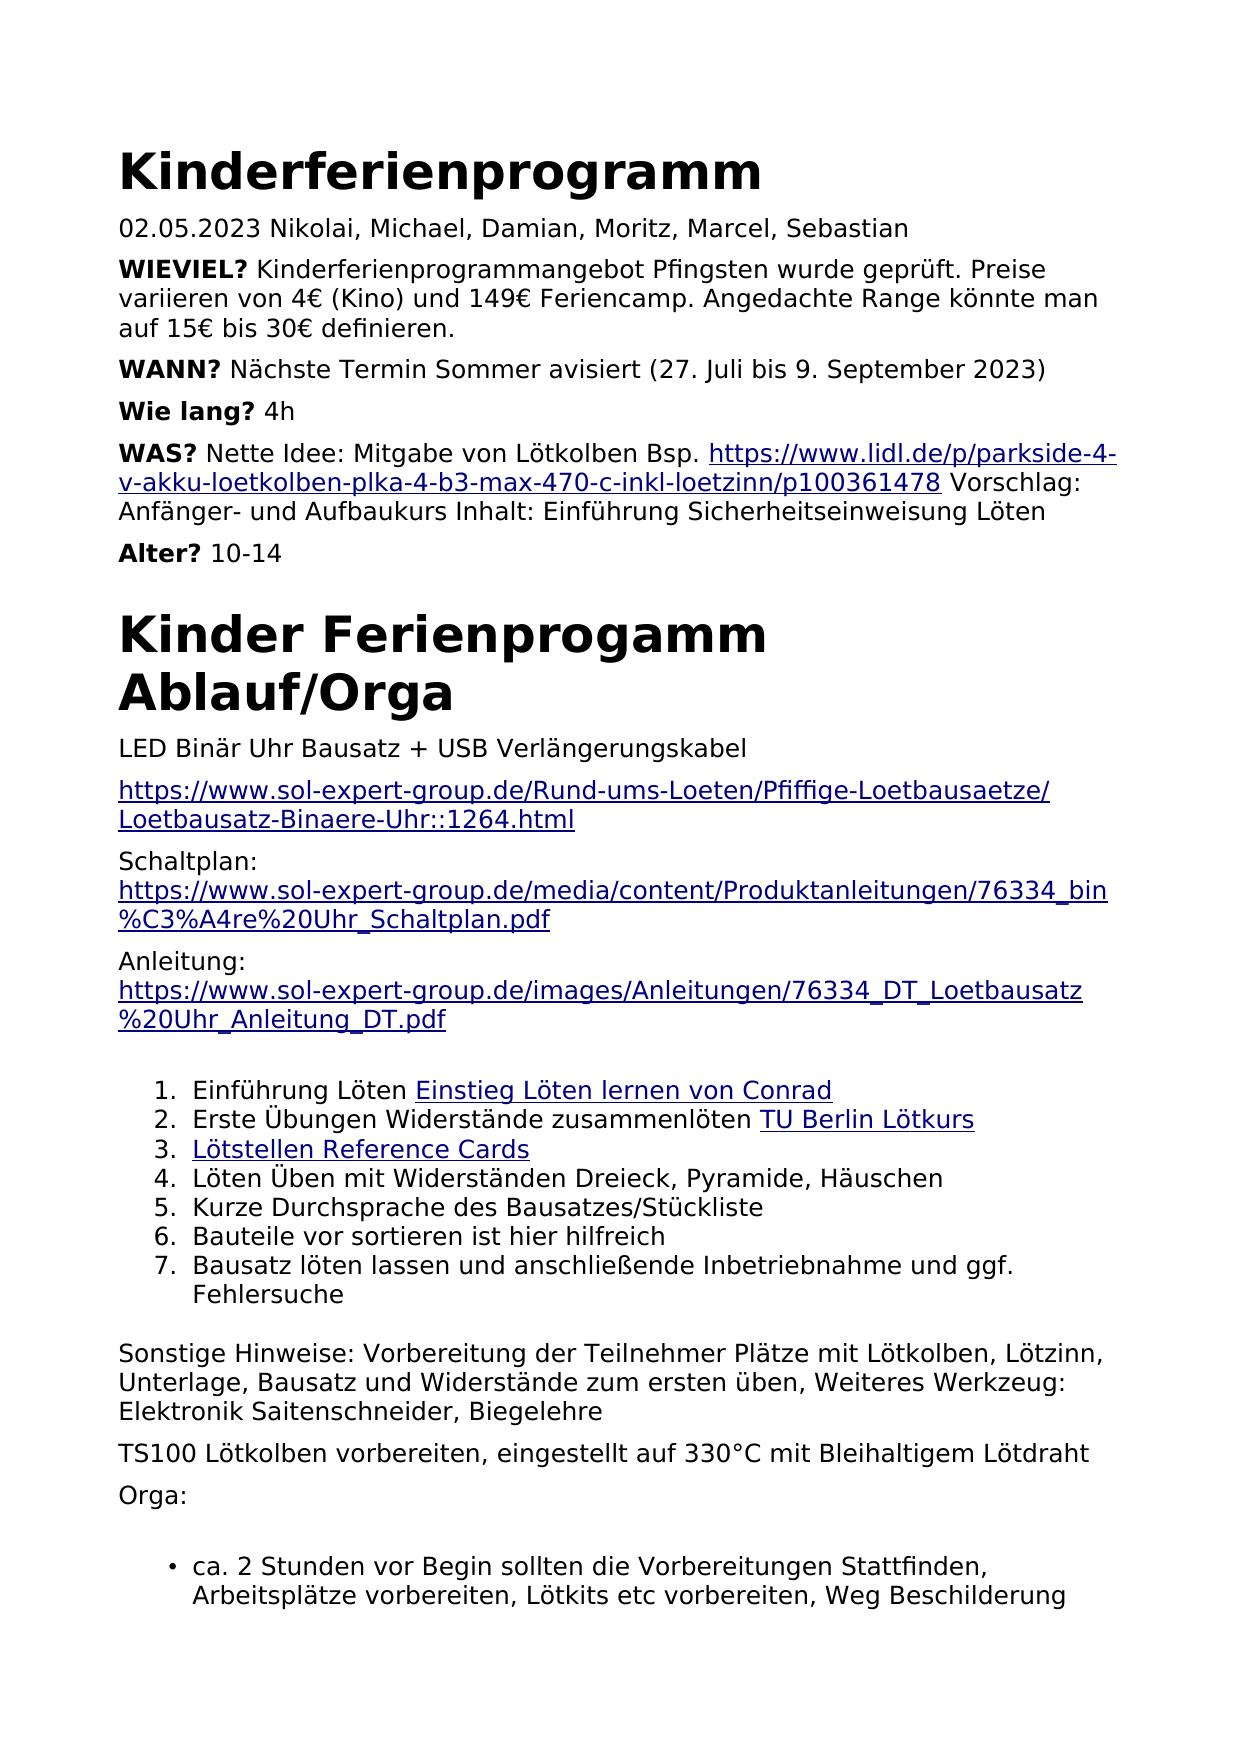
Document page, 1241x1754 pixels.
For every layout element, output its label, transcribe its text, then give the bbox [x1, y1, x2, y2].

text Orga: [118, 1481, 1122, 1510]
list Lötstellen Reference Cards [177, 1135, 1122, 1164]
text Sonstige Hinweise: Vorbereitung der Teilnehmer Plätze mit Lötkolben, Lötzinn, Unterlage, Bausatz und Widerstände zum ersten üben, Weiteres Werkzeug: Elektronik Saitenschneider, Biegelehre [118, 1339, 1122, 1427]
text https://www.sol-expert-group.de/Rund-ums-Loeten/Pfiffige-Loetbausaetze/Loetbausatz-Binaere-Uhr::1264.html [118, 776, 1122, 834]
list Kurze Durchsprache des Bausatzes/Stückliste [177, 1193, 1122, 1222]
text Wie lang? 4h [118, 397, 1122, 426]
subtitle Kinderferienprogramm [118, 143, 1122, 201]
text Alter? 10-14 [118, 539, 1122, 568]
list Löten Üben mit Widerständen Dreieck, Pyramide, Häuschen [177, 1164, 1122, 1193]
list Bausatz löten lassen und anschließende Inbetriebnahme und ggf. Fehlersuche [177, 1251, 1122, 1310]
text Anleitung: https://www.sol-expert-group.de/images/Anleitungen/76334_DT_Loetbausatz%20Uhr_Anleitung_DT.pdf [118, 947, 1122, 1034]
text WIEVIEL? Kinderferienprogrammangebot Pfingsten wurde geprüft. Preise variieren von 4€ (Kino) und 149€ Feriencamp. Angedachte Range könnte man auf 15€ bis 30€ definieren. [118, 256, 1122, 343]
text TS100 Lötkolben vorbereiten, eingestellt auf 330°C mit Bleihaltigem Lötdraht [118, 1439, 1122, 1468]
list Einführung Löten Einstieg Löten lernen von Conrad [177, 1076, 1122, 1106]
text Schaltplan: https://www.sol-expert-group.de/media/content/Produktanleitungen/76334_bin%C3%A4re%20Uhr_Schaltplan.pdf [118, 847, 1122, 934]
text LED Binär Uhr Bausatz + USB Verlängerungskabel [118, 734, 1122, 764]
list Erste Übungen Widerstände zusammenlöten TU Berlin Lötkurs [177, 1106, 1122, 1135]
text WAS? Nette Idee: Mitgabe von Lötkolben Bsp. https://www.lidl.de/p/parkside-4-v-akku-loetkolben-plka-4-b3-max-470-c-inkl-loetzinn/p100361478 Vorschlag: Anfänger- und Aufbaukurs Inhalt: Einführung Sicherheitseinweisung Löten [118, 439, 1122, 526]
list ca. 2 Stunden vor Begin sollten die Vorbereitungen Stattfinden, Arbeitsplätze vorbereiten, Lötkits etc vorbereiten, Weg Beschilderung [177, 1552, 1122, 1610]
list Bauteile vor sortieren ist hier hilfreich [177, 1222, 1122, 1251]
subtitle Kinder Ferienprogamm Ablauf/Orga [118, 606, 1122, 722]
text 02.05.2023 Nikolai, Michael, Damian, Moritz, Marcel, Sebastian [118, 214, 1122, 243]
text WANN? Nächste Termin Sommer avisiert (27. Juli bis 9. September 2023) [118, 356, 1122, 385]
